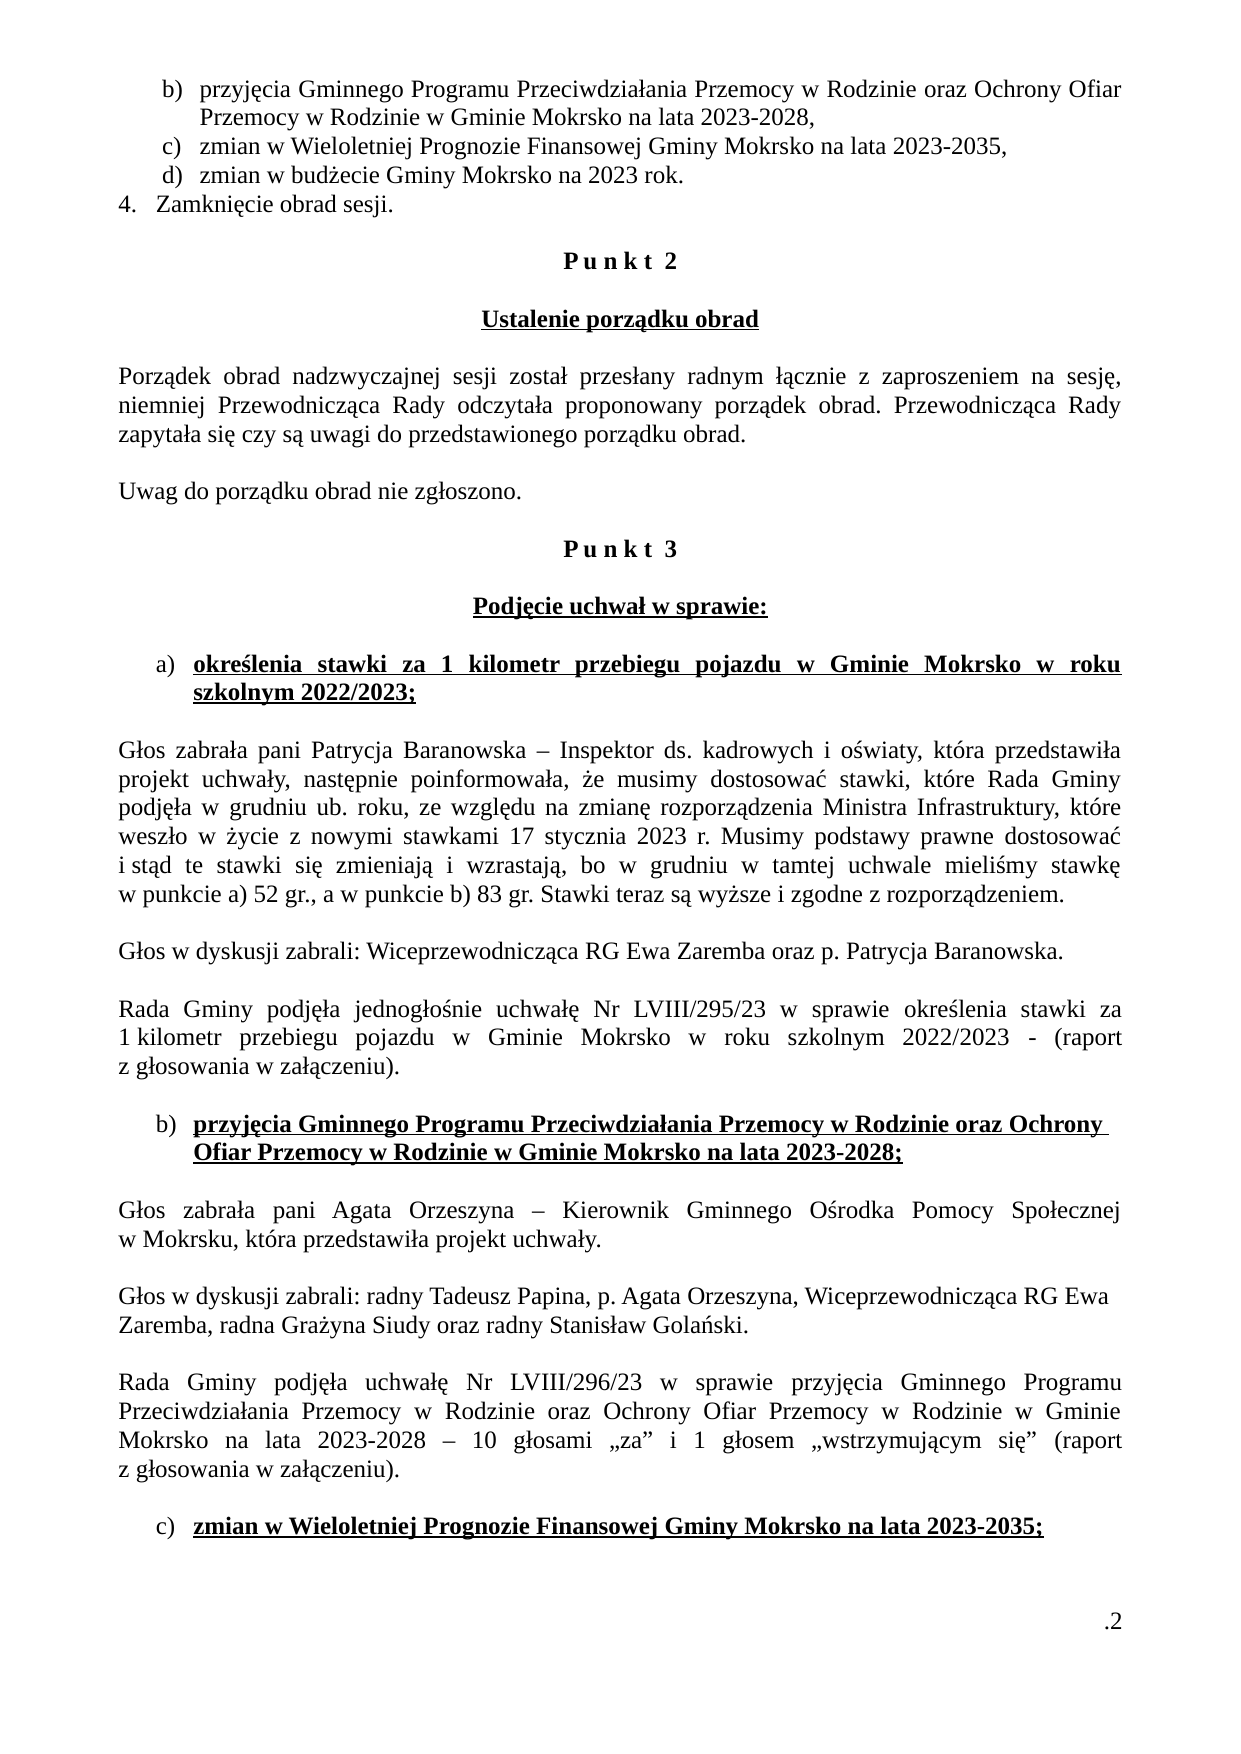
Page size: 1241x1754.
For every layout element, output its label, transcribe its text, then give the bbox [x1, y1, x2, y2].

list zmian w Wieloletniej Prognozie Finansowej Gminy Mokrsko na lata 2023-2035, [162, 131, 1122, 160]
list określenia stawki za 1 kilometr przebiegu pojazdu w Gminie Mokrsko w roku szkolnym 2022/2023; [156, 649, 1122, 706]
text P u n k t 2 [118, 246, 1122, 275]
text Porządek obrad nadzwyczajnej sesji został przesłany radnym łącznie z zaproszeniem na sesję, niemniej Przewodnicząca Rady odczytała proponowany porządek obrad. Przewodnicząca Rady zapytała się czy są uwagi do przedstawionego porządku obrad. [118, 361, 1122, 447]
list przyjęcia Gminnego Programu Przeciwdziałania Przemocy w Rodzinie oraz Ochrony Ofiar Przemocy w Rodzinie w Gminie Mokrsko na lata 2023-2028, [162, 74, 1122, 131]
list zmian w budżecie Gminy Mokrsko na 2023 rok. [162, 160, 1122, 189]
list zmian w Wieloletniej Prognozie Finansowej Gminy Mokrsko na lata 2023-2035; [156, 1511, 1122, 1540]
text Uwag do porządku obrad nie zgłoszono. [118, 476, 1122, 505]
text Podjęcie uchwał w sprawie: [118, 591, 1122, 620]
text Rada Gminy podjęła jednogłośnie uchwałę Nr LVIII/295/23 w sprawie określenia stawki za 1 kilometr przebiegu pojazdu w Gminie Mokrsko w roku szkolnym 2022/2023 - (raport z głosowania w załączeniu). [118, 994, 1122, 1080]
text P u n k t 3 [118, 534, 1122, 562]
text Głos zabrała pani Agata Orzeszyna – Kierownik Gminnego Ośrodka Pomocy Społecznej w Mokrsku, która przedstawiła projekt uchwały. [118, 1195, 1122, 1252]
list przyjęcia Gminnego Programu Przeciwdziałania Przemocy w Rodzinie oraz Ochrony Ofiar Przemocy w Rodzinie w Gminie Mokrsko na lata 2023-2028; [156, 1109, 1122, 1166]
text Głos zabrała pani Patrycja Baranowska – Inspektor ds. kadrowych i oświaty, która przedstawiła projekt uchwały, następnie poinformowała, że musimy dostosować stawki, które Rada Gminy podjęła w grudniu ub. roku, ze względu na zmianę rozporządzenia Ministra Infrastruktury, które weszło w życie z nowymi stawkami 17 stycznia 2023 r. Musimy podstawy prawne dostosować i stąd te stawki się zmieniają i wzrastają, bo w grudniu w tamtej uchwale mieliśmy stawkę w punkcie a) 52 gr., a w punkcie b) 83 gr. Stawki teraz są wyższe i zgodne z rozporządzeniem. [118, 735, 1122, 907]
text Głos w dyskusji zabrali: Wiceprzewodnicząca RG Ewa Zaremba oraz p. Patrycja Baranowska. [118, 936, 1122, 965]
text Głos w dyskusji zabrali: radny Tadeusz Papina, p. Agata Orzeszyna, Wiceprzewodnicząca RG Ewa Zaremba, radna Grażyna Siudy oraz radny Stanisław Golański. [118, 1281, 1122, 1339]
text Ustalenie porządku obrad [118, 304, 1122, 332]
text Rada Gminy podjęła uchwałę Nr LVIII/296/23 w sprawie przyjęcia Gminnego Programu Przeciwdziałania Przemocy w Rodzinie oraz Ochrony Ofiar Przemocy w Rodzinie w Gminie Mokrsko na lata 2023-2028 – 10 głosami „za” i 1 głosem „wstrzymującym się” (raport z głosowania w załączeniu). [118, 1367, 1122, 1482]
text 4. Zamknięcie obrad sesji. [118, 189, 1122, 217]
